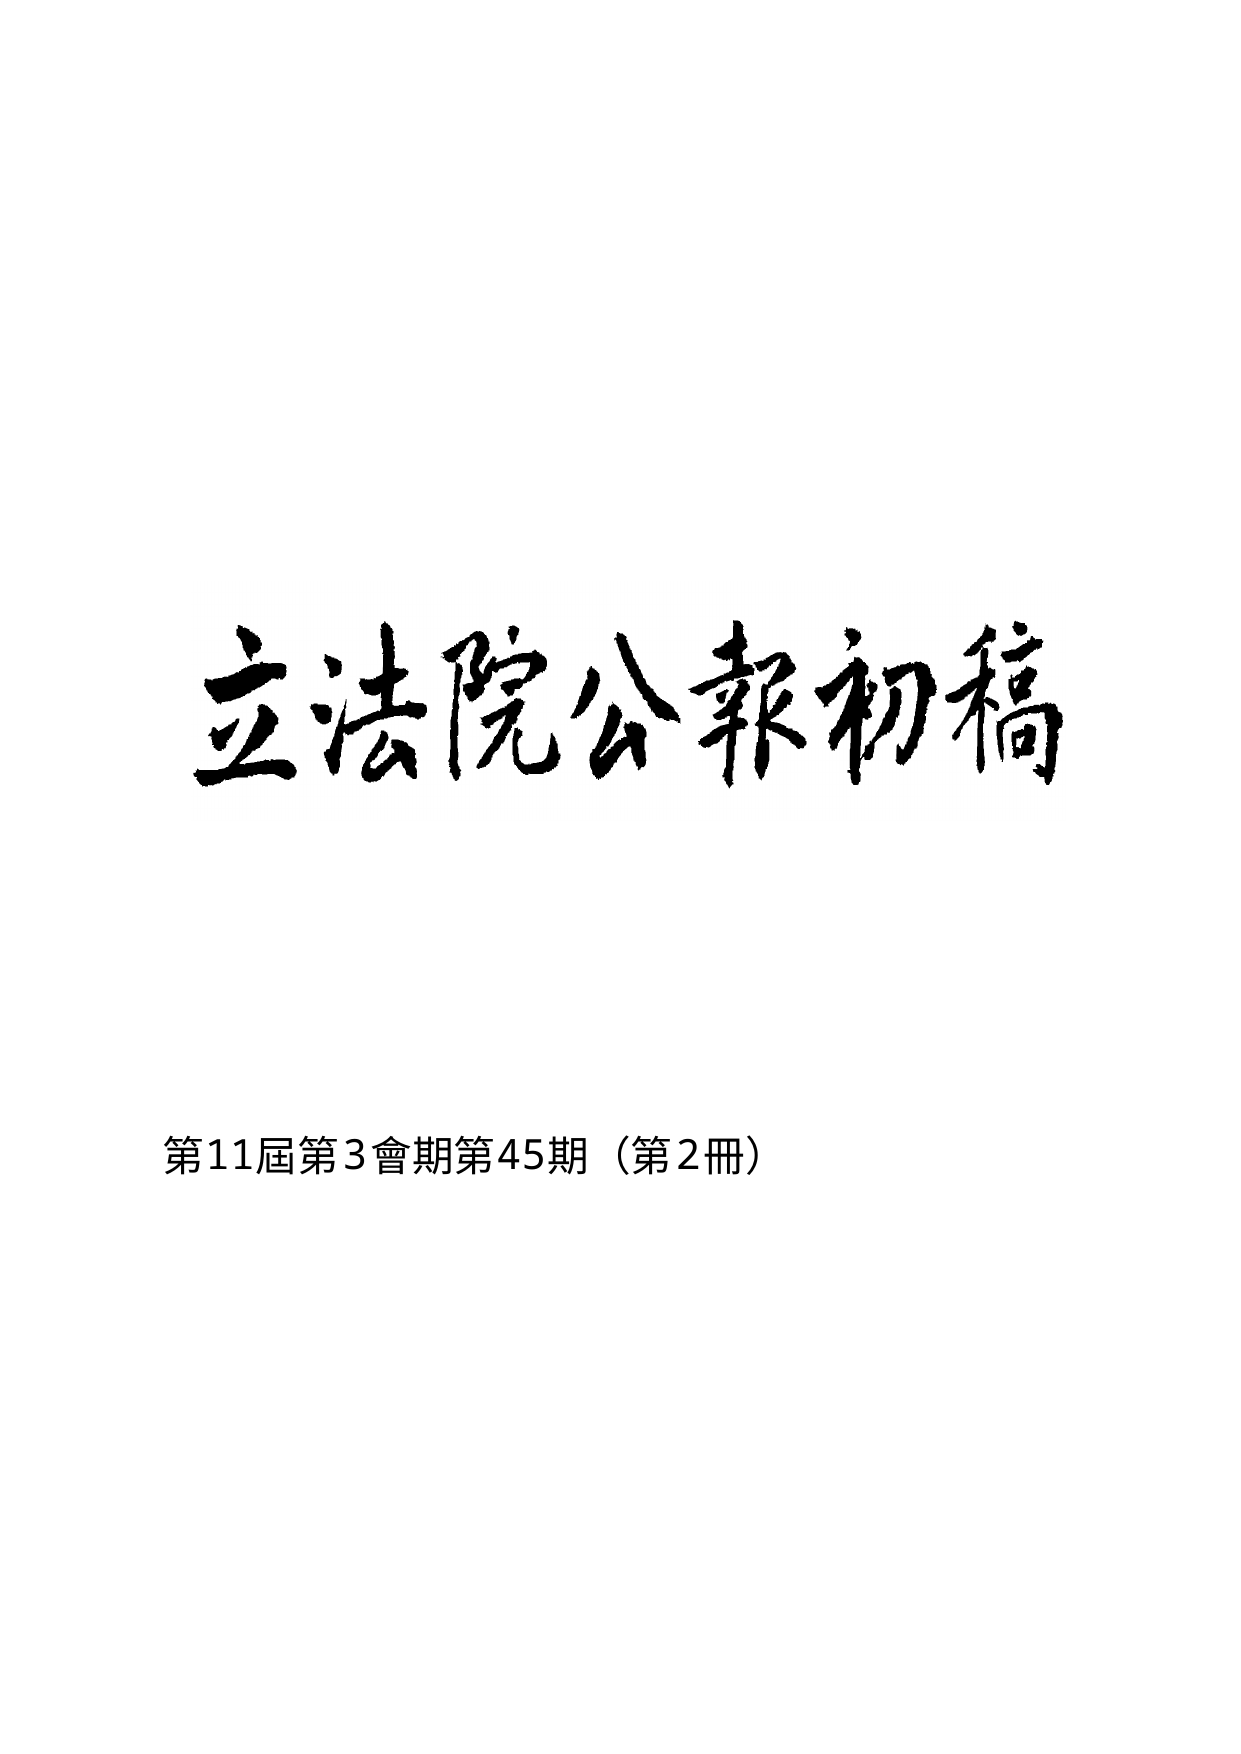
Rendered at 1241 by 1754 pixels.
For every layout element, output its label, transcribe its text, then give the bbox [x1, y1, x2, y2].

table_header [151, 406, 1098, 902]
table_header 第11屆第3會期第45期（第2冊） [151, 1089, 825, 1234]
